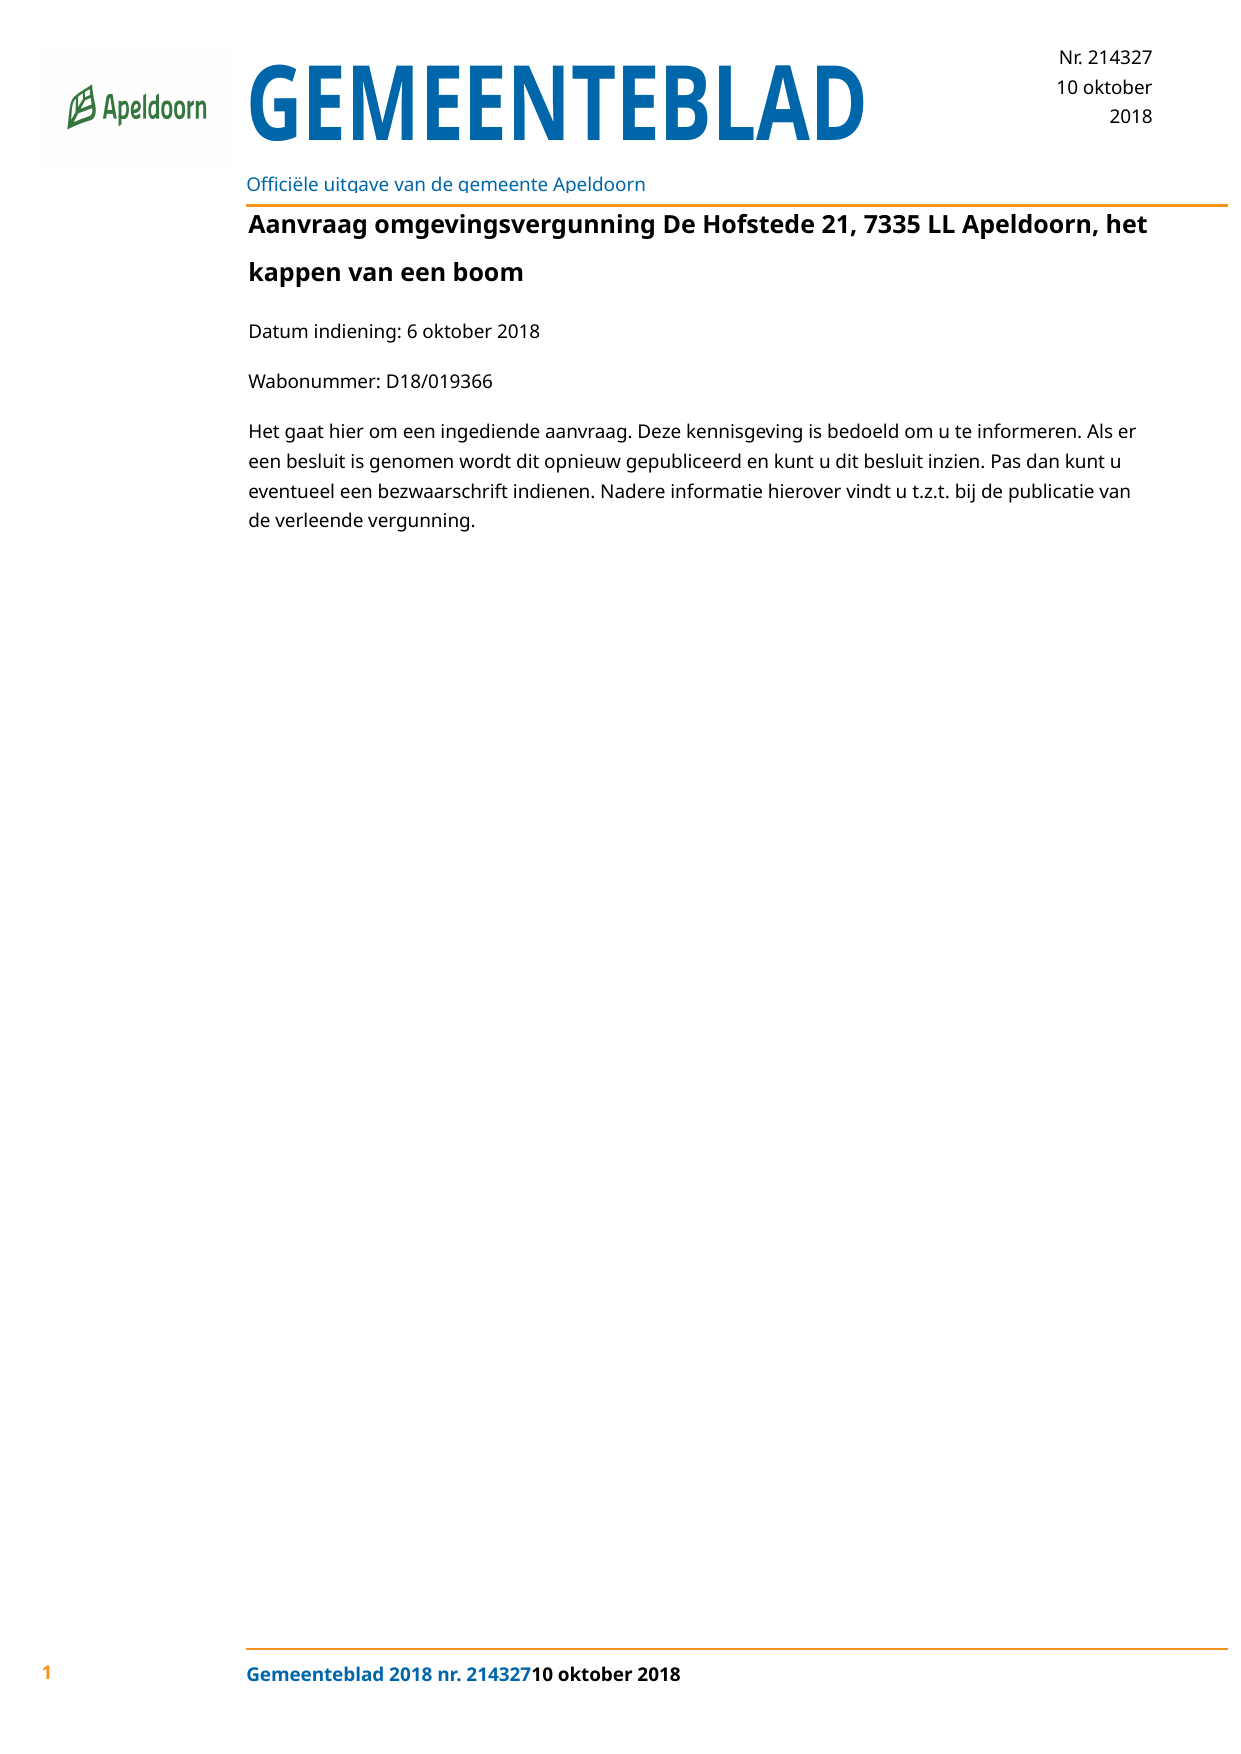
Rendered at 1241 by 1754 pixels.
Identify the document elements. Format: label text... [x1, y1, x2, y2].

text Datum indiening: 6 oktober 2018 [248, 318, 1152, 344]
text Aanvraag omgevingsvergunning De Hofstede 21, 7335 LL Apeldoorn, het kappen van een boom [248, 207, 1152, 288]
picture [41, 47, 231, 172]
text Wabonummer: D18/019366 [248, 368, 1152, 394]
text Het gaat hier om een ingediende aanvraag. Deze kennisgeving is bedoeld om u te informeren. Als er een besluit is genomen wordt dit opnieuw gepubliceerd en kunt u dit besluit inzien. Pas dan kunt u eventueel een bezwaarschrift indienen. Nadere informatie hierover vindt u t.z.t. bij de publicatie van de verleende vergunning. [248, 419, 1152, 533]
